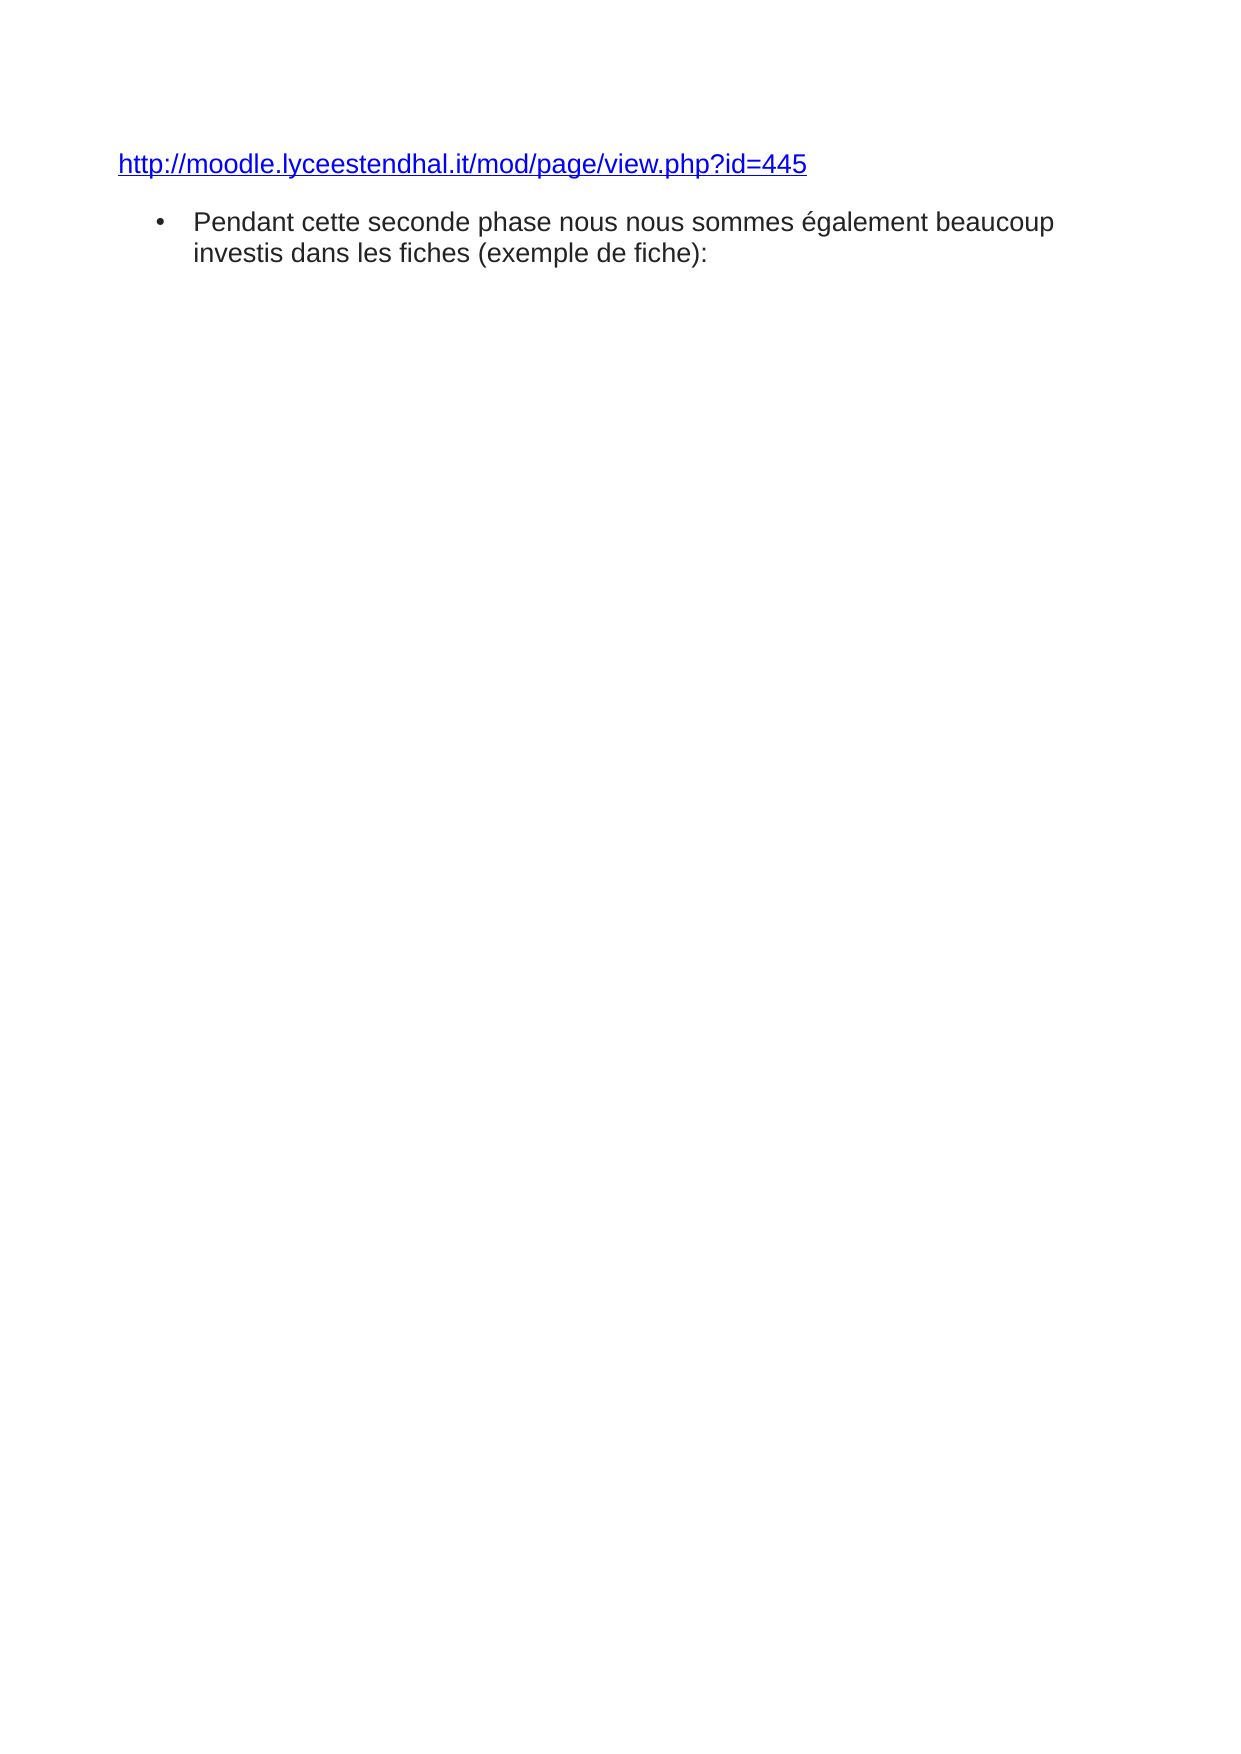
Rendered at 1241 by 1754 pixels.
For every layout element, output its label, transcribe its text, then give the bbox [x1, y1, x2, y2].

text http://moodle.lyceestendhal.it/mod/page/view.php?id=445 [118, 148, 1122, 179]
list Pendant cette seconde phase nous nous sommes également beaucoup investis dans les fiches (exemple de fiche): [156, 206, 1122, 269]
